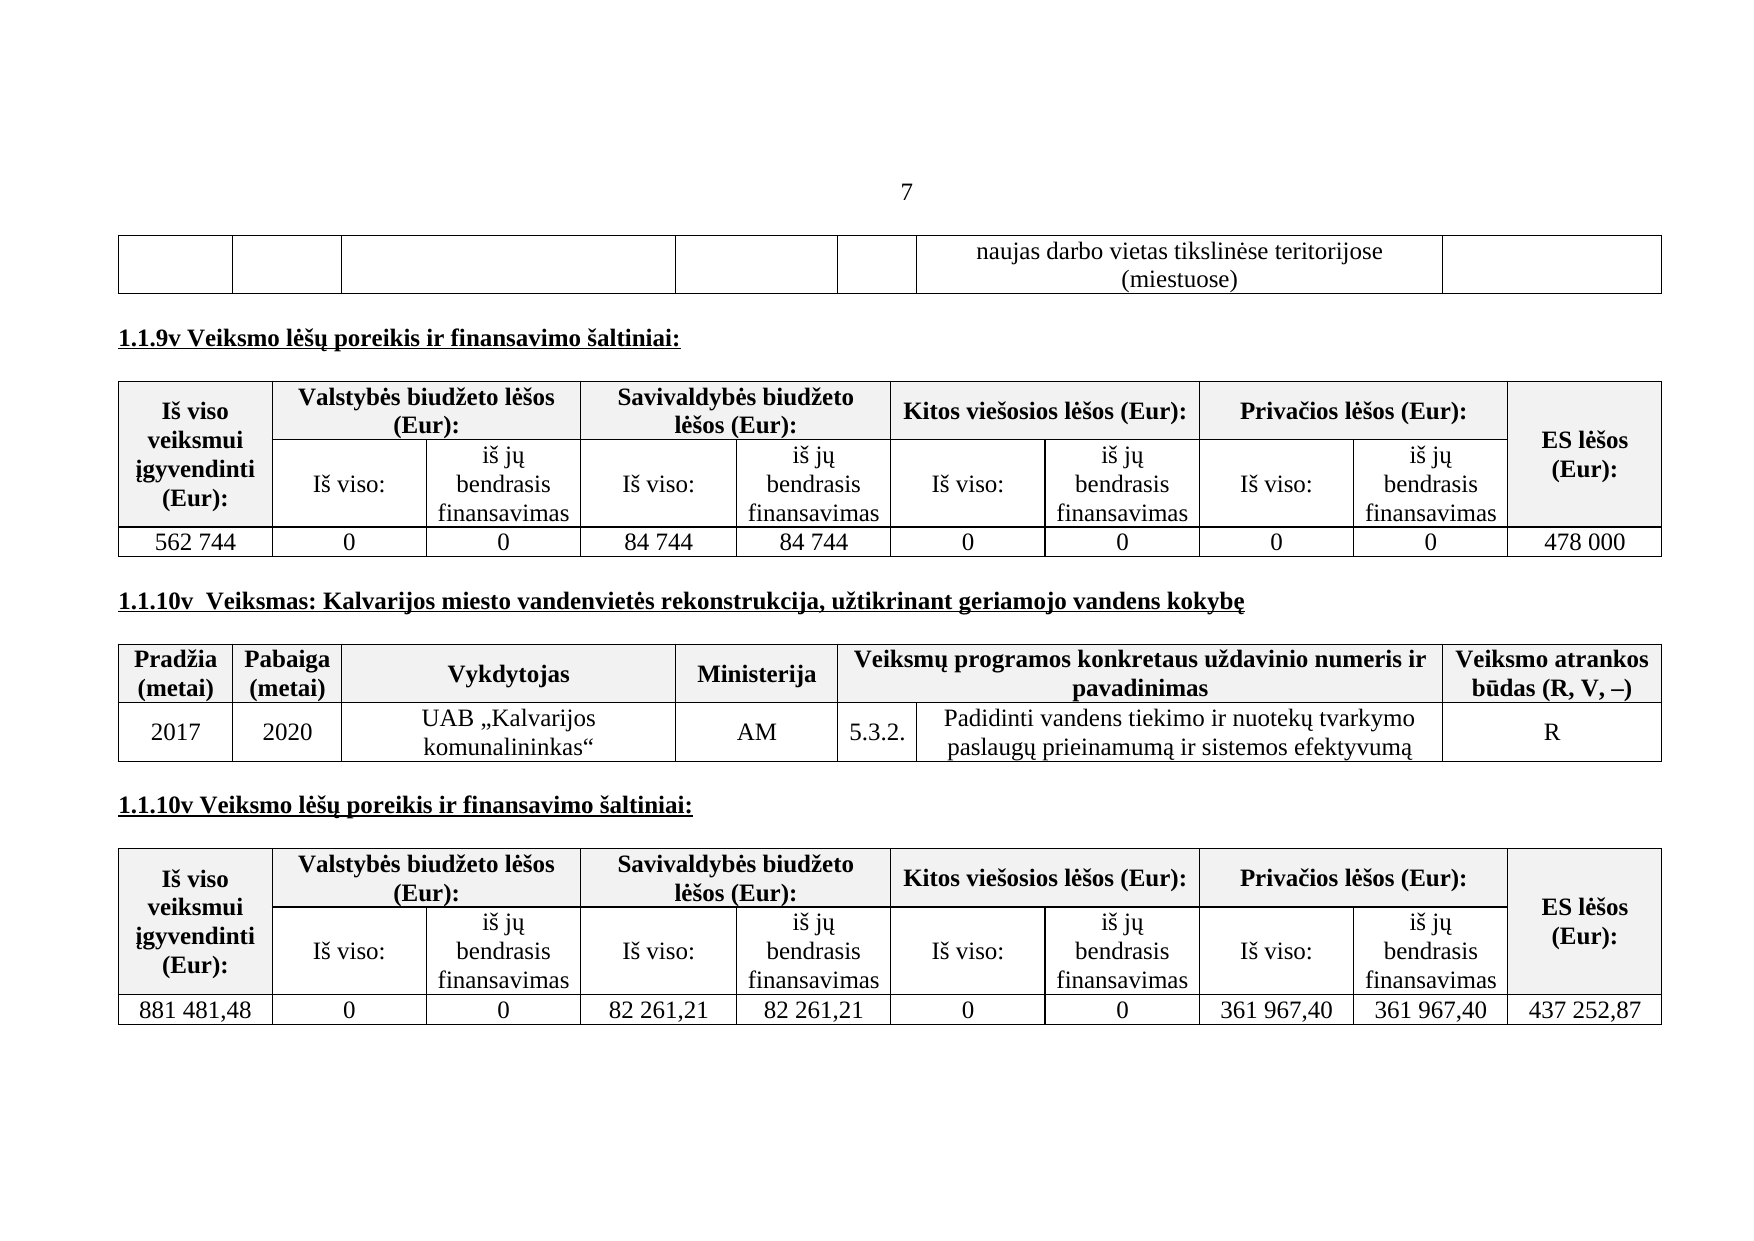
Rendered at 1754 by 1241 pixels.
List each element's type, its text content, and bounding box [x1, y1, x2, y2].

table_cell [233, 236, 341, 293]
table_header Kitos viešosios lėšos (Eur): [891, 849, 1199, 906]
table_cell iš jų bendrasis finansavimas [427, 440, 580, 526]
table_header Vykdytojas [342, 645, 675, 702]
table_header Iš viso veiksmui įgyvendinti (Eur): [119, 849, 272, 994]
table_header ES lėšos (Eur): [1508, 382, 1661, 526]
table_cell Iš viso: [581, 440, 736, 526]
table_cell iš jų bendrasis finansavimas [1354, 440, 1507, 526]
table_cell 0 [1046, 995, 1199, 1023]
table_cell R [1443, 703, 1661, 761]
table_header Pabaiga (metai) [233, 645, 341, 702]
table_cell 0 [1354, 528, 1507, 556]
table_cell iš jų bendrasis finansavimas [1046, 440, 1199, 526]
table_cell iš jų bendrasis finansavimas [737, 440, 890, 526]
table_header Ministerija [676, 645, 837, 702]
table_cell Iš viso: [273, 908, 426, 994]
table_cell iš jų bendrasis finansavimas [737, 908, 890, 994]
table_cell 478 000 [1508, 528, 1661, 556]
table_cell AM [676, 703, 837, 761]
table_cell iš jų bendrasis finansavimas [1046, 908, 1199, 994]
table_cell UAB „Kalvarijos komunalininkas“ [342, 703, 675, 761]
table_cell 82 261,21 [737, 995, 890, 1023]
table_cell Padidinti vandens tiekimo ir nuotekų tvarkymo paslaugų prieinamumą ir sistemos efektyvumą [917, 703, 1442, 761]
table_cell 0 [427, 528, 580, 556]
table_cell 84 744 [581, 528, 736, 556]
table_header Veiksmų programos konkretaus uždavinio numeris ir pavadinimas [838, 645, 1442, 702]
table_cell Iš viso: [891, 908, 1044, 994]
table_cell [119, 236, 232, 293]
table_header Valstybės biudžeto lėšos (Eur): [273, 382, 580, 439]
table_cell Iš viso: [581, 908, 736, 994]
table_cell [1443, 236, 1661, 293]
table_header Savivaldybės biudžeto lėšos (Eur): [581, 849, 890, 906]
table_cell naujas darbo vietas tikslinėse teritorijose (miestuose) [917, 236, 1442, 293]
table_header Kitos viešosios lėšos (Eur): [891, 382, 1199, 439]
table_cell 0 [1200, 528, 1353, 556]
table_cell 5.3.2. [838, 703, 916, 761]
table_cell 361 967,40 [1354, 995, 1507, 1023]
table_cell 84 744 [737, 528, 890, 556]
table_header Pradžia (metai) [119, 645, 232, 702]
text 1.1.9v Veiksmo lėšų poreikis ir finansavimo šaltiniai: [118, 323, 1695, 352]
table_header ES lėšos (Eur): [1508, 849, 1661, 994]
table_header Veiksmo atrankos būdas (R, V, –) [1443, 645, 1661, 702]
table_cell 2020 [233, 703, 341, 761]
table_cell 2017 [119, 703, 232, 761]
table_header Iš viso veiksmui įgyvendinti (Eur): [119, 382, 272, 526]
table_cell 437 252,87 [1508, 995, 1661, 1023]
table_cell 0 [273, 528, 426, 556]
table_header Privačios lėšos (Eur): [1200, 382, 1507, 439]
table_cell [676, 236, 837, 293]
table_cell Iš viso: [1200, 908, 1353, 994]
table_cell iš jų bendrasis finansavimas [427, 908, 580, 994]
table_cell 0 [891, 995, 1044, 1023]
table_header Savivaldybės biudžeto lėšos (Eur): [581, 382, 890, 439]
table_header Privačios lėšos (Eur): [1200, 849, 1507, 906]
table_header Valstybės biudžeto lėšos (Eur): [273, 849, 580, 906]
table_cell 0 [427, 995, 580, 1023]
table_cell Iš viso: [273, 440, 426, 526]
table_cell 361 967,40 [1200, 995, 1353, 1023]
table_cell 0 [1046, 528, 1199, 556]
table_cell [838, 236, 916, 293]
table_cell Iš viso: [891, 440, 1044, 526]
table_cell 0 [273, 995, 426, 1023]
table_cell Iš viso: [1200, 440, 1353, 526]
table_cell 82 261,21 [581, 995, 736, 1023]
table_cell 0 [891, 528, 1044, 556]
table_cell [342, 236, 675, 293]
table_cell 881 481,48 [119, 995, 272, 1023]
table_cell 562 744 [119, 528, 272, 556]
text 1.1.10v Veiksmas: Kalvarijos miesto vandenvietės rekonstrukcija, užtikrinant geriamojo vandens kokybę [118, 586, 1695, 615]
text 1.1.10v Veiksmo lėšų poreikis ir finansavimo šaltiniai: [118, 790, 1695, 819]
table_cell iš jų bendrasis finansavimas [1354, 908, 1507, 994]
